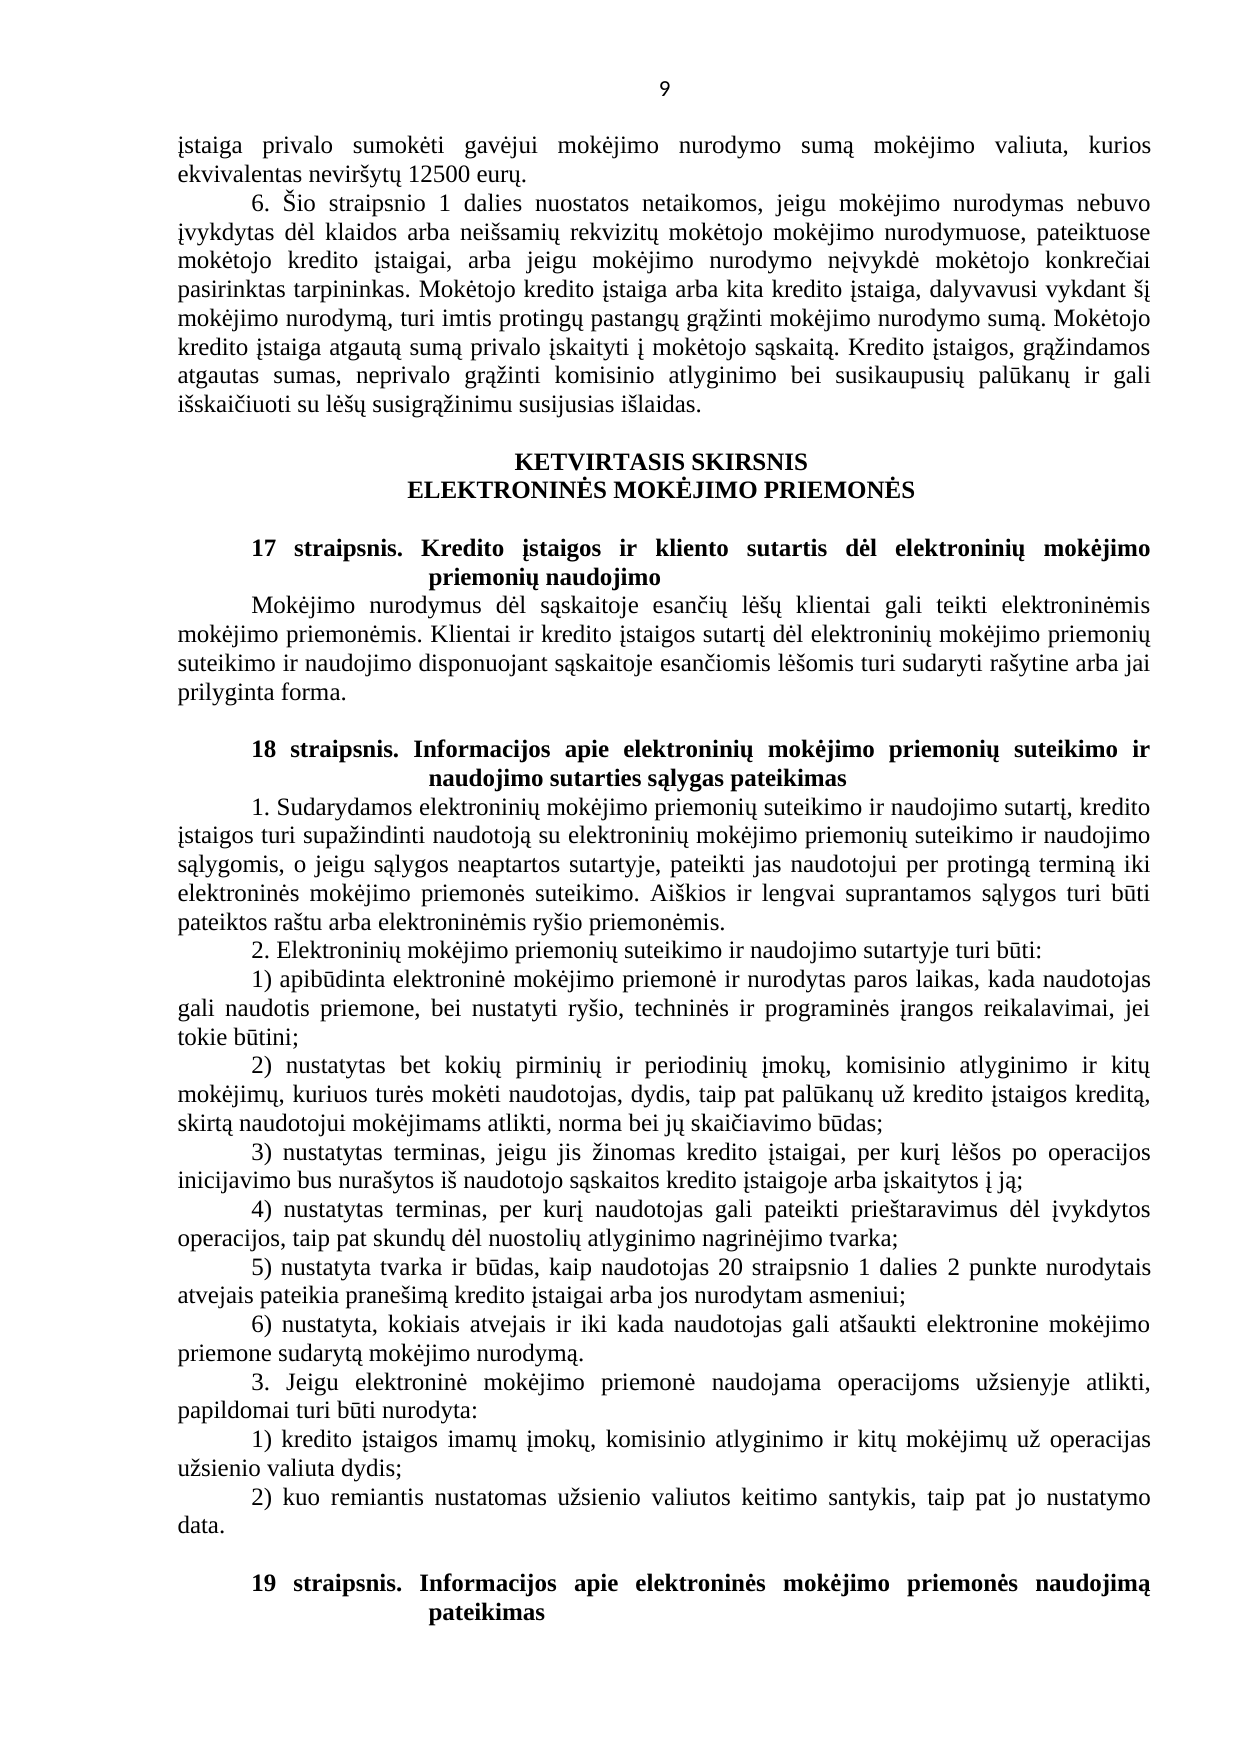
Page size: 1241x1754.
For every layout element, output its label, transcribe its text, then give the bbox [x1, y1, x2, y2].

text 5) nustatyta tvarka ir būdas, kaip naudotojas 20 straipsnio 1 dalies 2 punkte nurodytais atvejais pateikia pranešimą kredito įstaigai arba jos nurodytam asmeniui; [177, 1252, 1152, 1309]
text 19 straipsnis. Informacijos apie elektroninės mokėjimo priemonės naudojimą pateikimas [251, 1568, 1152, 1626]
text 1) kredito įstaigos imamų įmokų, komisinio atlyginimo ir kitų mokėjimų už operacijas užsienio valiuta dydis; [177, 1424, 1152, 1482]
text KETVIRTASIS SKIRSNIS [177, 447, 1152, 476]
text 17 straipsnis. Kredito įstaigos ir kliento sutartis dėl elektroninių mokėjimo priemonių naudojimo [251, 533, 1152, 591]
text 2) nustatytas bet kokių pirminių ir periodinių įmokų, komisinio atlyginimo ir kitų mokėjimų, kuriuos turės mokėti naudotojas, dydis, taip pat palūkanų už kredito įstaigos kreditą, skirtą naudotojui mokėjimams atlikti, norma bei jų skaičiavimo būdas; [177, 1051, 1152, 1137]
text įstaiga privalo sumokėti gavėjui mokėjimo nurodymo sumą mokėjimo valiuta, kurios ekvivalentas neviršytų 12500 eurų. [177, 131, 1152, 188]
text ELEKTRONINĖS MOKĖJIMO PRIEMONĖS [177, 476, 1152, 504]
text Mokėjimo nurodymus dėl sąskaitoje esančių lėšų klientai gali teikti elektroninėmis mokėjimo priemonėmis. Klientai ir kredito įstaigos sutartį dėl elektroninių mokėjimo priemonių suteikimo ir naudojimo disponuojant sąskaitoje esančiomis lėšomis turi sudaryti rašytine arba jai prilyginta forma. [177, 591, 1152, 706]
text 2. Elektroninių mokėjimo priemonių suteikimo ir naudojimo sutartyje turi būti: [177, 936, 1152, 964]
text 1. Sudarydamos elektroninių mokėjimo priemonių suteikimo ir naudojimo sutartį, kredito įstaigos turi supažindinti naudotoją su elektroninių mokėjimo priemonių suteikimo ir naudojimo sąlygomis, o jeigu sąlygos neaptartos sutartyje, pateikti jas naudotojui per protingą terminą iki elektroninės mokėjimo priemonės suteikimo. Aiškios ir lengvai suprantamos sąlygos turi būti pateiktos raštu arba elektroninėmis ryšio priemonėmis. [177, 792, 1152, 936]
text 6) nustatyta, kokiais atvejais ir iki kada naudotojas gali atšaukti elektronine mokėjimo priemone sudarytą mokėjimo nurodymą. [177, 1309, 1152, 1367]
text 18 straipsnis. Informacijos apie elektroninių mokėjimo priemonių suteikimo ir naudojimo sutarties sąlygas pateikimas [251, 734, 1152, 792]
text 4) nustatytas terminas, per kurį naudotojas gali pateikti prieštaravimus dėl įvykdytos operacijos, taip pat skundų dėl nuostolių atlyginimo nagrinėjimo tvarka; [177, 1194, 1152, 1252]
text 6. Šio straipsnio 1 dalies nuostatos netaikomos, jeigu mokėjimo nurodymas nebuvo įvykdytas dėl klaidos arba neišsamių rekvizitų mokėtojo mokėjimo nurodymuose, pateiktuose mokėtojo kredito įstaigai, arba jeigu mokėjimo nurodymo neįvykdė mokėtojo konkrečiai pasirinktas tarpininkas. Mokėtojo kredito įstaiga arba kita kredito įstaiga, dalyvavusi vykdant šį mokėjimo nurodymą, turi imtis protingų pastangų grąžinti mokėjimo nurodymo sumą. Mokėtojo kredito įstaiga atgautą sumą privalo įskaityti į mokėtojo sąskaitą. Kredito įstaigos, grąžindamos atgautas sumas, neprivalo grąžinti komisinio atlyginimo bei susikaupusių palūkanų ir gali išskaičiuoti su lėšų susigrąžinimu susijusias išlaidas. [177, 188, 1152, 418]
text 2) kuo remiantis nustatomas užsienio valiutos keitimo santykis, taip pat jo nustatymo data. [177, 1482, 1152, 1539]
text 1) apibūdinta elektroninė mokėjimo priemonė ir nurodytas paros laikas, kada naudotojas gali naudotis priemone, bei nustatyti ryšio, techninės ir programinės įrangos reikalavimai, jei tokie būtini; [177, 964, 1152, 1051]
text 3. Jeigu elektroninė mokėjimo priemonė naudojama operacijoms užsienyje atlikti, papildomai turi būti nurodyta: [177, 1367, 1152, 1424]
text 3) nustatytas terminas, jeigu jis žinomas kredito įstaigai, per kurį lėšos po operacijos inicijavimo bus nurašytos iš naudotojo sąskaitos kredito įstaigoje arba įskaitytos į ją; [177, 1137, 1152, 1194]
